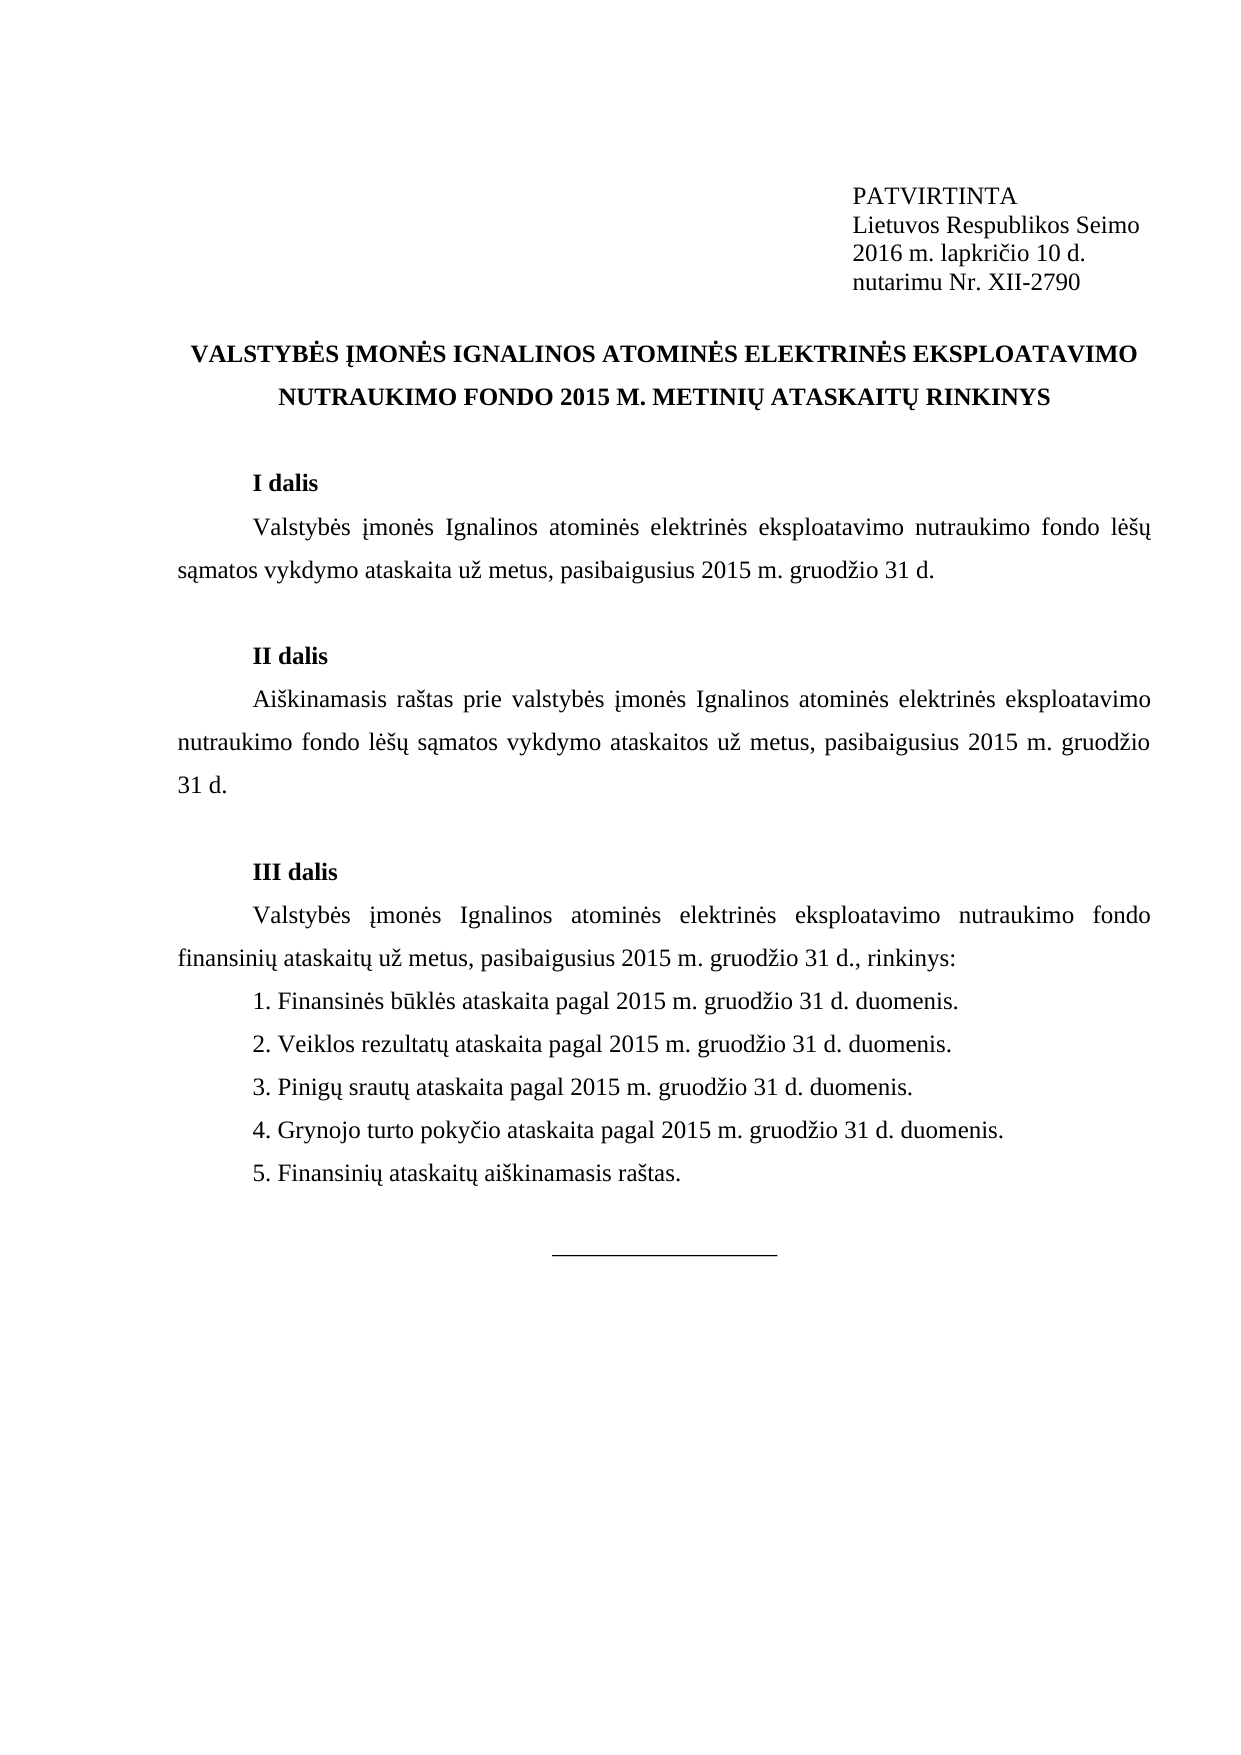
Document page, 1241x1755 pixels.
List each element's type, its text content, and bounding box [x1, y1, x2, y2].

text __________________ [177, 1230, 1152, 1259]
text Valstybės įmonės Ignalinos atominės elektrinės eksploatavimo nutraukimo fondo lėšų sąmatos vykdymo ataskaita už metus, pasibaigusius 2015 m. gruodžio 31 d. [177, 512, 1152, 583]
text 3. Pinigų srautų ataskaita pagal 2015 m. gruodžio 31 d. duomenis. [177, 1072, 1152, 1101]
text III dalis [177, 857, 1152, 885]
text 2016 m. lapkričio 10 d. [177, 238, 1152, 267]
text nutarimu Nr. XII-2790 [177, 267, 1152, 296]
text Valstybės įmonės Ignalinos atominės elektrinės eksploatavimo nutraukimo fondo finansinių ataskaitų už metus, pasibaigusius 2015 m. gruodžio 31 d., rinkinys: [177, 900, 1152, 972]
text 5. Finansinių ataskaitų aiškinamasis raštas. [177, 1158, 1152, 1187]
text II dalis [177, 641, 1152, 670]
text Lietuvos Respublikos Seimo [177, 210, 1152, 238]
text VALSTYBĖS ĮMONĖS IGNALINOS ATOMINĖS ELEKTRINĖS EKSPLOATAVIMO NUTRAUKIMO FONDO 2015 M. METINIŲ ATASKAITŲ RINKINYS [177, 339, 1152, 411]
text Aiškinamasis raštas prie valstybės įmonės Ignalinos atominės elektrinės eksploatavimo nutraukimo fondo lėšų sąmatos vykdymo ataskaitos už metus, pasibaigusius 2015 m. gruodžio 31 d. [177, 684, 1152, 799]
text 2. Veiklos rezultatų ataskaita pagal 2015 m. gruodžio 31 d. duomenis. [177, 1029, 1152, 1058]
text I dalis [177, 468, 1152, 497]
text PATVIRTINTA [177, 181, 1152, 210]
text 1. Finansinės būklės ataskaita pagal 2015 m. gruodžio 31 d. duomenis. [177, 986, 1152, 1015]
text 4. Grynojo turto pokyčio ataskaita pagal 2015 m. gruodžio 31 d. duomenis. [177, 1115, 1152, 1144]
